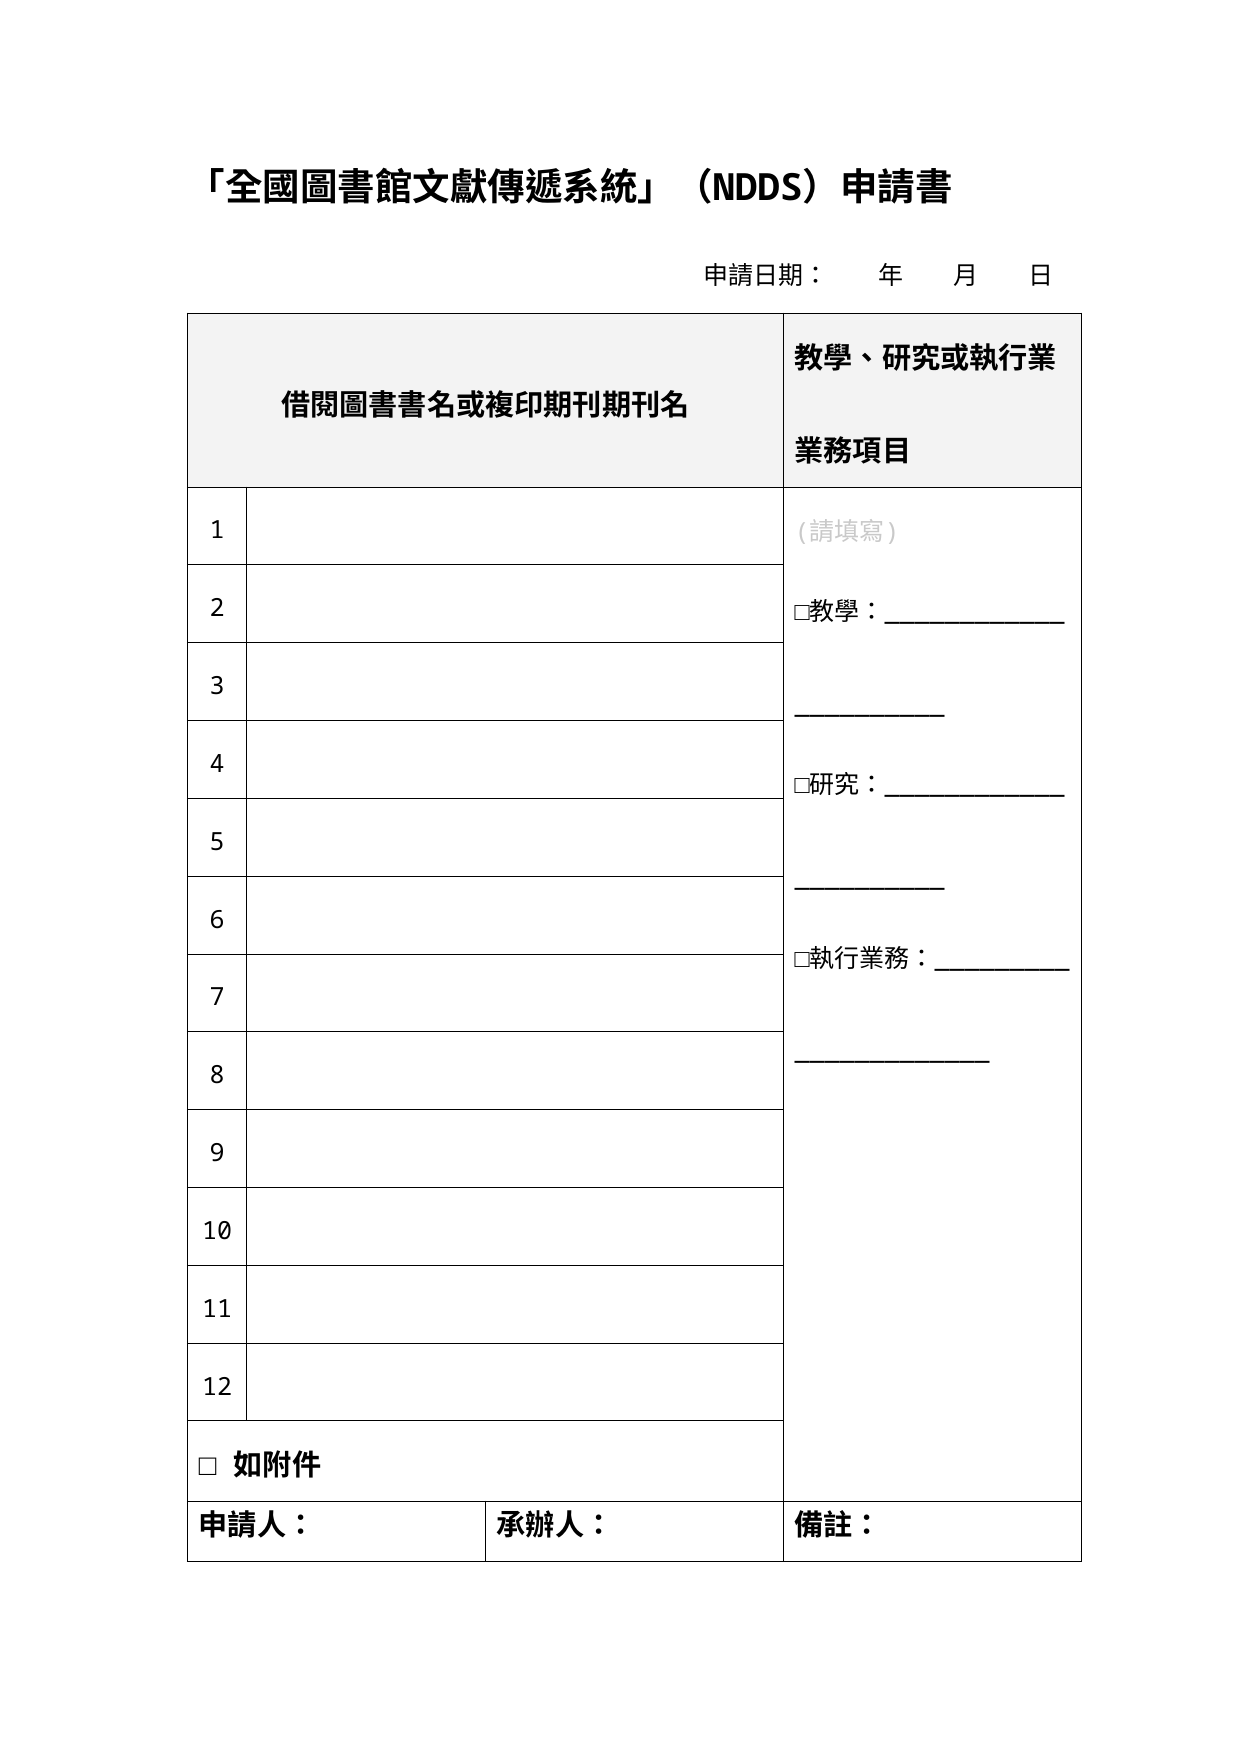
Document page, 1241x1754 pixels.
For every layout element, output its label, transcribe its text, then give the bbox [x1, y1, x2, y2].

table_cell □ 如附件 [188, 1421, 783, 1501]
table_cell 7 [188, 955, 246, 1031]
table_cell [247, 721, 783, 798]
table_cell 6 [188, 877, 246, 953]
table_cell 5 [188, 799, 246, 876]
table_cell 承辦人： [486, 1502, 783, 1561]
table_cell 12 [188, 1344, 246, 1420]
table_header 教學、研究或執行業業務項目 [784, 314, 1081, 487]
table_cell [247, 877, 783, 953]
table_cell 4 [188, 721, 246, 798]
table_cell [247, 1032, 783, 1109]
table_cell [247, 1188, 783, 1265]
table_cell 8 [188, 1032, 246, 1109]
table_cell [247, 488, 783, 564]
table_cell 1 [188, 488, 246, 564]
table_cell 10 [188, 1188, 246, 1265]
table_cell 申請人： [188, 1502, 485, 1561]
table_cell [247, 643, 783, 720]
table_cell [247, 565, 783, 642]
table_cell 2 [188, 565, 246, 642]
table_cell 備註： [784, 1502, 1081, 1561]
table_cell [247, 1266, 783, 1342]
table_cell [247, 799, 783, 876]
table_cell [247, 1110, 783, 1187]
table_cell 11 [188, 1266, 246, 1342]
text 申請日期： 年 月 日 [187, 232, 1053, 294]
table_cell 9 [188, 1110, 246, 1187]
text 「全國圖書館文獻傳遞系統」（NDDS）申請書 [187, 142, 1053, 205]
table_header 借閱圖書書名或複印期刊期刊名 [188, 314, 783, 487]
table_cell [247, 955, 783, 1031]
table_cell (請填寫) □教學：______________________ □研究：______________________ □執行業務：______________________ [784, 488, 1081, 1501]
table_cell 3 [188, 643, 246, 720]
table_cell [247, 1344, 783, 1420]
